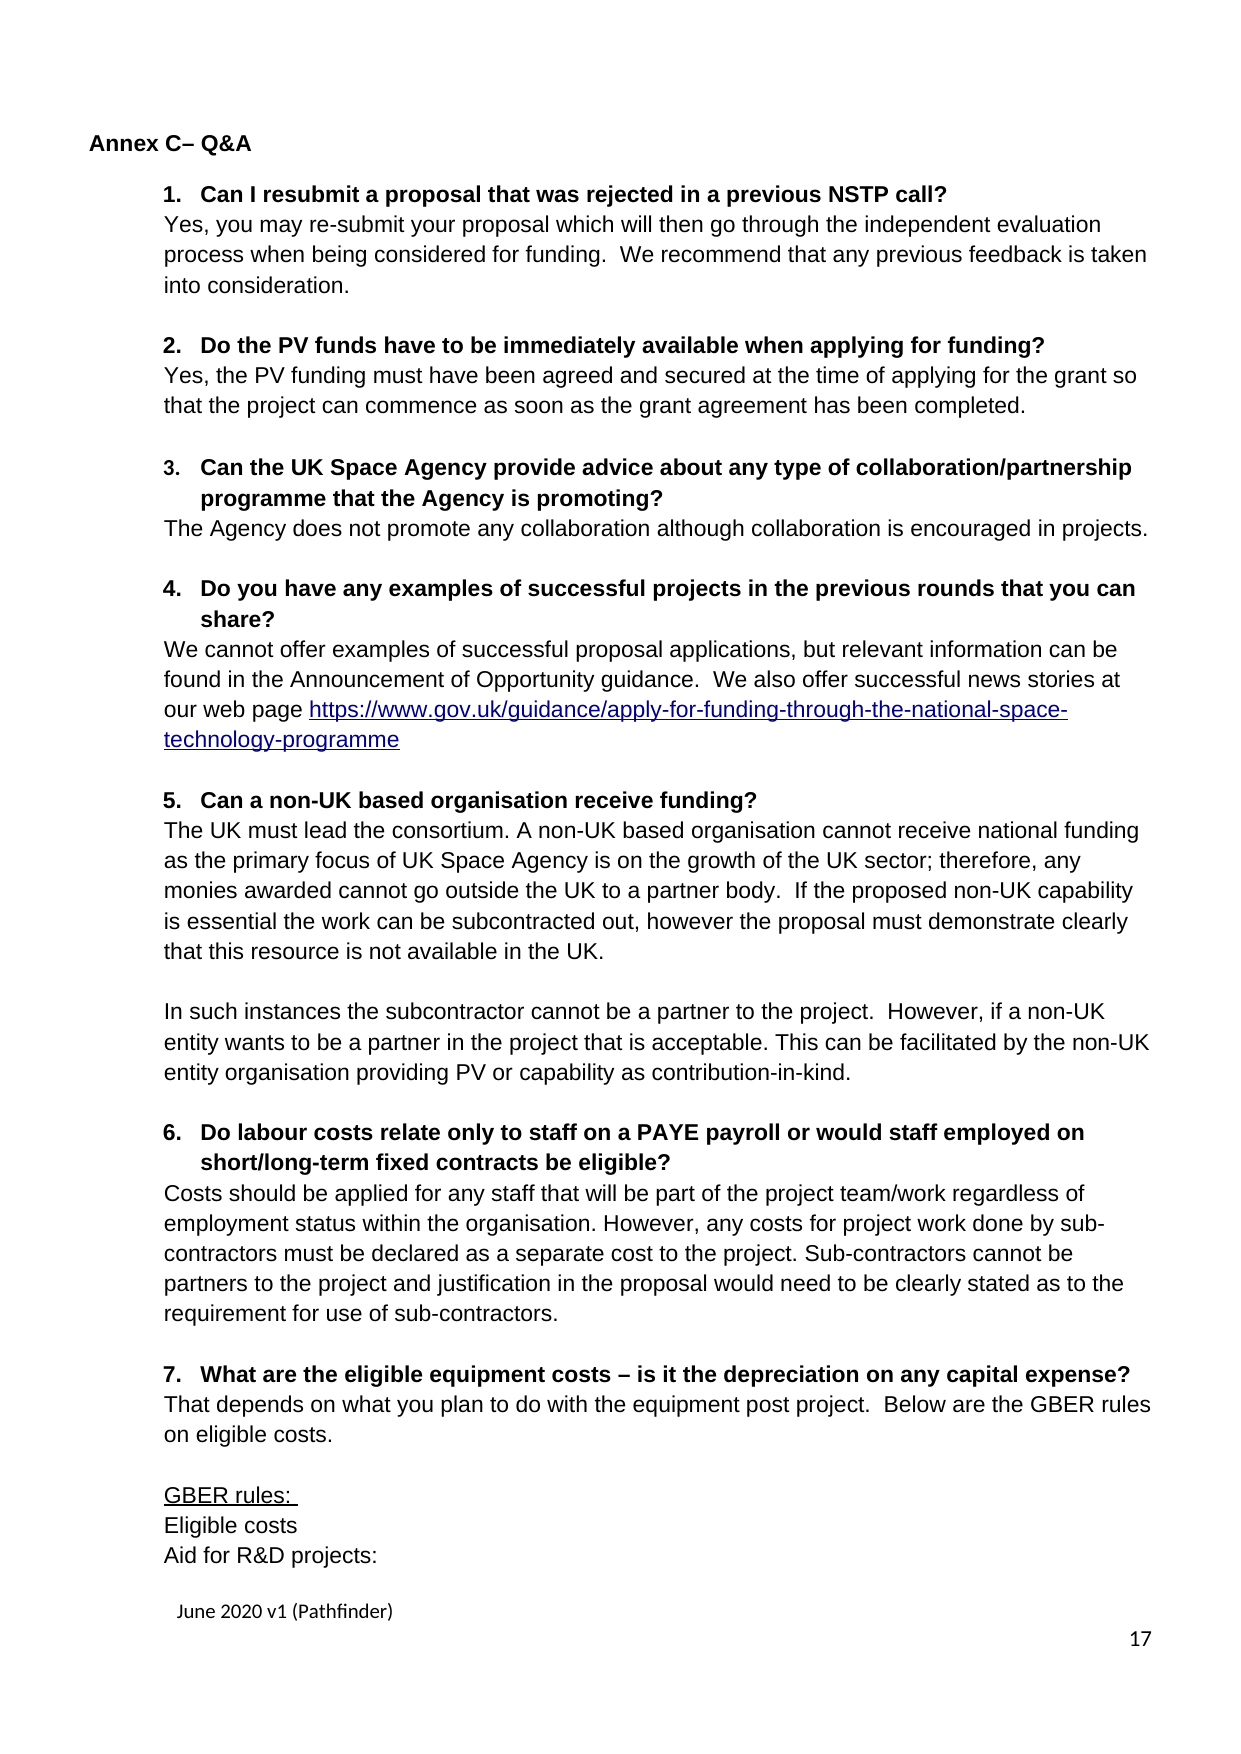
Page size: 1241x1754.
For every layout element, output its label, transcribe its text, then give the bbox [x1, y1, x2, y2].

list Do labour costs relate only to staff on a PAYE payroll or would staff employed on short/long-term fixed contracts be eligible? [163, 1119, 1152, 1176]
text In such instances the subcontractor cannot be a partner to the project. However, if a non-UK entity wants to be a partner in the project that is acceptable. This can be facilitated by the non-UK entity organisation providing PV or capability as contribution-in-kind. [164, 998, 1152, 1085]
list What are the eligible equipment costs – is it the depreciation on any capital expense? [163, 1361, 1152, 1387]
text The Agency does not promote any collaboration although collaboration is encouraged in projects. [164, 515, 1152, 541]
list Can the UK Space Agency provide advice about any type of collaboration/partnership programme that the Agency is promoting? [163, 453, 1152, 511]
list Yes, you may re-submit your proposal which will then go through the independent evaluation process when being considered for funding. We recommend that any previous feedback is taken into consideration. [164, 211, 1152, 298]
text Annex C– Q&A [89, 130, 1152, 156]
text We cannot offer examples of successful proposal applications, but relevant information can be found in the Announcement of Opportunity guidance. We also offer successful news stories at our web page https://www.gov.uk/guidance/apply-for-funding-through-the-national-space-technology-programme [164, 636, 1152, 753]
text Aid for R&D projects: [126, 1542, 1152, 1568]
text Costs should be applied for any staff that will be part of the project team/work regardless of employment status within the organisation. However, any costs for project work done by sub-contractors must be declared as a separate cost to the project. Sub-contractors cannot be partners to the project and justification in the proposal would need to be clearly stated as to the requirement for use of sub-contractors. [164, 1179, 1152, 1327]
list Do the PV funds have to be immediately available when applying for funding? [163, 332, 1152, 358]
list Yes, the PV funding must have been agreed and secured at the time of applying for the grant so that the project can commence as soon as the grant agreement has been completed. [164, 362, 1152, 419]
list Can I resubmit a proposal that was rejected in a previous NSTP call? [163, 181, 1152, 207]
text Eligible costs [164, 1512, 1152, 1538]
text That depends on what you plan to do with the equipment post project. Below are the GBER rules on eligible costs. [164, 1391, 1152, 1447]
list Do you have any examples of successful projects in the previous rounds that you can share? [163, 575, 1152, 632]
text GBER rules: [126, 1482, 1152, 1508]
list Can a non-UK based organisation receive funding? [163, 787, 1152, 813]
text The UK must lead the consortium. A non-UK based organisation cannot receive national funding as the primary focus of UK Space Agency is on the growth of the UK sector; therefore, any monies awarded cannot go outside the UK to a partner body. If the proposed non-UK capability is essential the work can be subcontracted out, however the proposal must demonstrate clearly that this resource is not available in the UK. [164, 817, 1152, 964]
